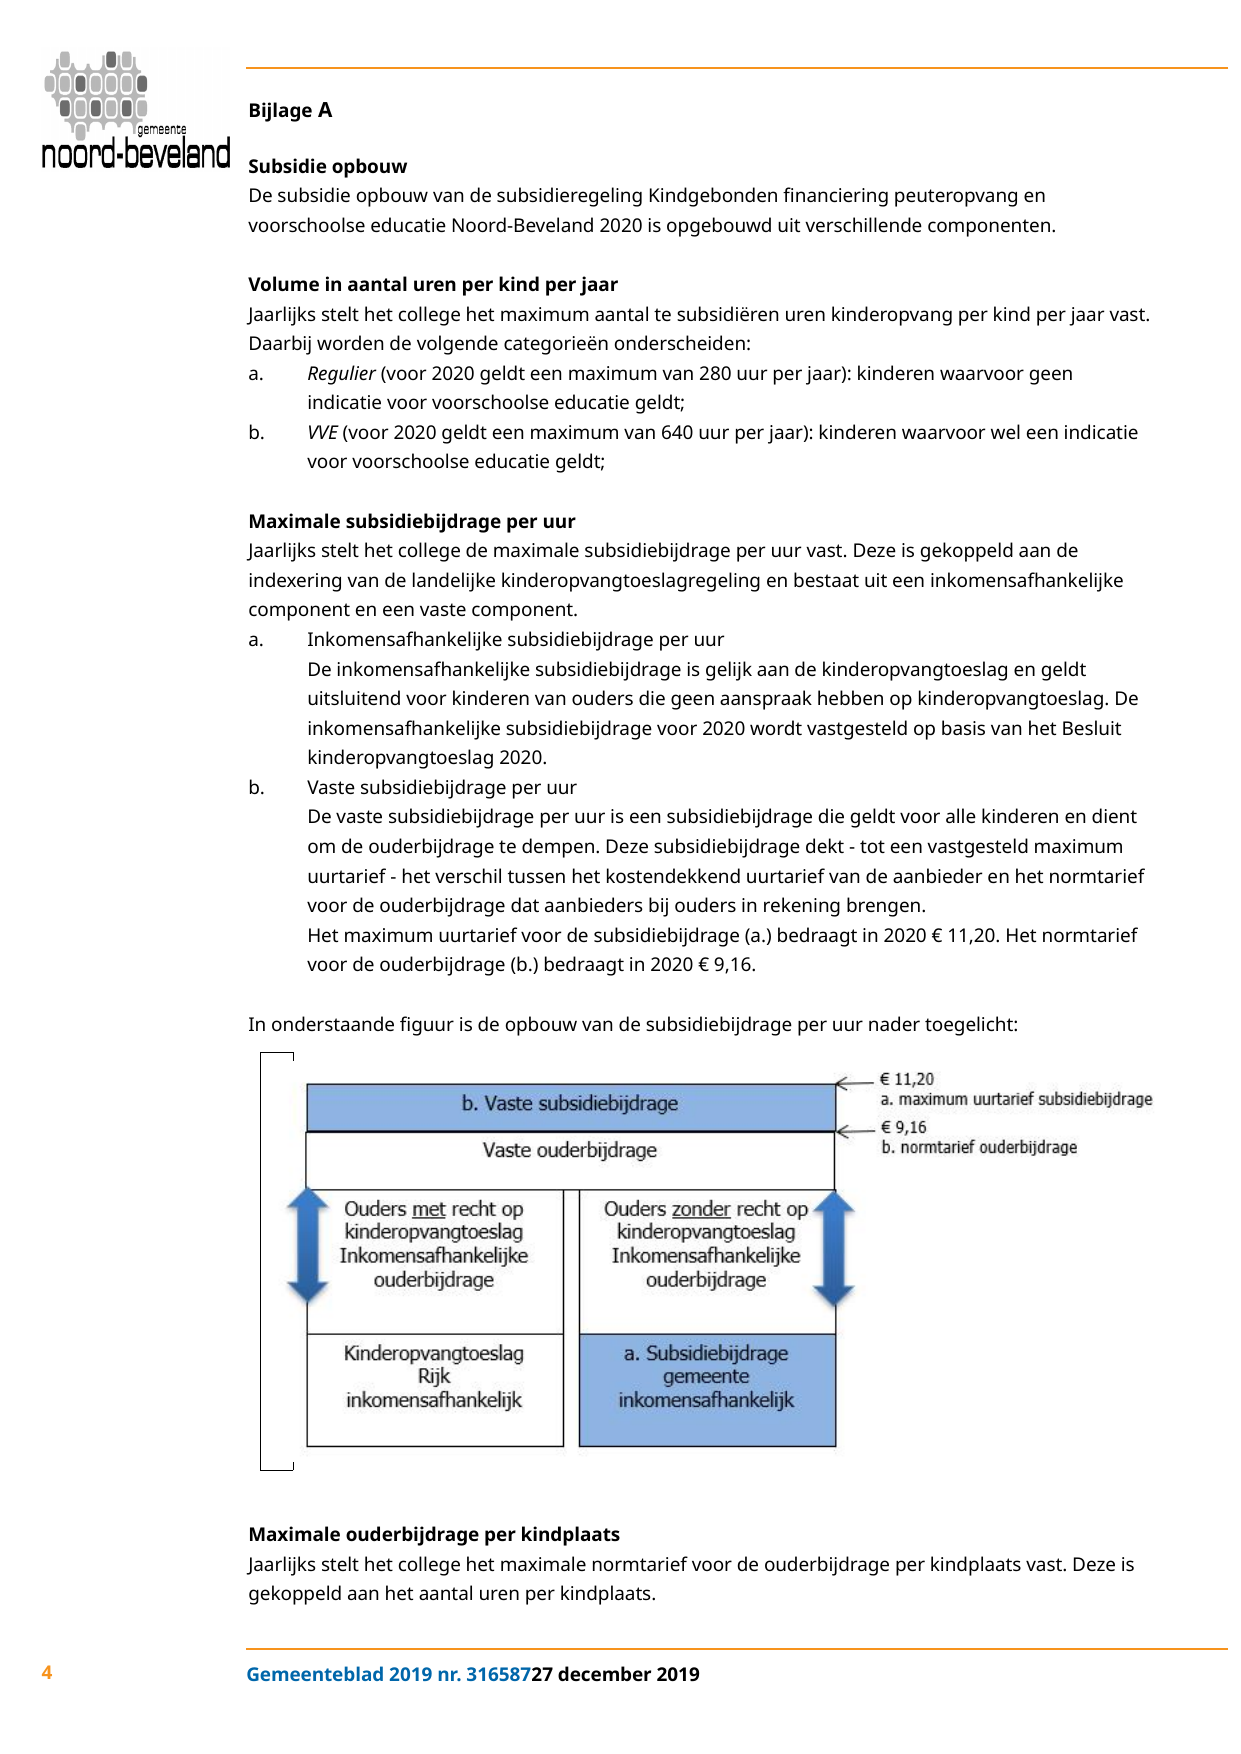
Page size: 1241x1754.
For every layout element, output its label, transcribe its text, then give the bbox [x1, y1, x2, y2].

list Regulier (voor 2020 geldt een maximum van 280 uur per jaar): kinderen waarvoor geen indicatie voor voorschoolse educatie geldt; [248, 360, 1152, 415]
text Jaarlijks stelt het college het maximum aantal te subsidiëren uren kinderopvang per kind per jaar vast. Daarbij worden de volgende categorieën onderscheiden: [248, 301, 1152, 356]
text De subsidie opbouw van de subsidieregeling Kindgebonden financiering peuteropvang en voorschoolse educatie Noord-Beveland 2020 is opgebouwd uit verschillende componenten. [248, 182, 1152, 238]
text Jaarlijks stelt het college het maximale normtarief voor de ouderbijdrage per kindplaats vast. Deze is gekoppeld aan het aantal uren per kindplaats. [248, 1551, 1152, 1606]
list Het maximum uurtarief voor de subsidiebijdrage (a.) bedraagt in 2020 € 11,20. Het normtarief voor de ouderbijdrage (b.) bedraagt in 2020 € 9,16. [248, 922, 1152, 977]
text Maximale subsidiebijdrage per uur [248, 508, 1152, 534]
list VVE (voor 2020 geldt een maximum van 640 uur per jaar): kinderen waarvoor wel een indicatie voor voorschoolse educatie geldt; [248, 419, 1152, 474]
list Inkomensafhankelijke subsidiebijdrage per uur [248, 626, 1152, 652]
text Bijlage A [248, 95, 1152, 123]
list De inkomensafhankelijke subsidiebijdrage is gelijk aan de kinderopvangtoeslag en geldt uitsluitend voor kinderen van ouders die geen aanspraak hebben op kinderopvangtoeslag. De inkomensafhankelijke subsidiebijdrage voor 2020 wordt vastgesteld op basis van het Besluit kinderopvangtoeslag 2020. [248, 656, 1152, 770]
picture [41, 47, 231, 172]
text Maximale ouderbijdrage per kindplaats [248, 1521, 1152, 1547]
text Jaarlijks stelt het college de maximale subsidiebijdrage per uur vast. Deze is gekoppeld aan de indexering van de landelijke kinderopvangtoeslagregeling en bestaat uit een inkomensafhankelijke component en een vaste component. [248, 537, 1152, 622]
list Vaste subsidiebijdrage per uur [248, 774, 1152, 800]
text Subsidie opbouw [248, 153, 1152, 179]
text Volume in aantal uren per kind per jaar [248, 271, 1152, 297]
picture [268, 1061, 1173, 1462]
list De vaste subsidiebijdrage per uur is een subsidiebijdrage die geldt voor alle kinderen en dient om de ouderbijdrage te dempen. Deze subsidiebijdrage dekt - tot een vastgesteld maximum uurtarief - het verschil tussen het kostendekkend uurtarief van de aanbieder en het normtarief voor de ouderbijdrage dat aanbieders bij ouders in rekening brengen. [248, 804, 1152, 918]
text In onderstaande figuur is de opbouw van de subsidiebijdrage per uur nader toegelicht: [248, 1011, 1152, 1037]
